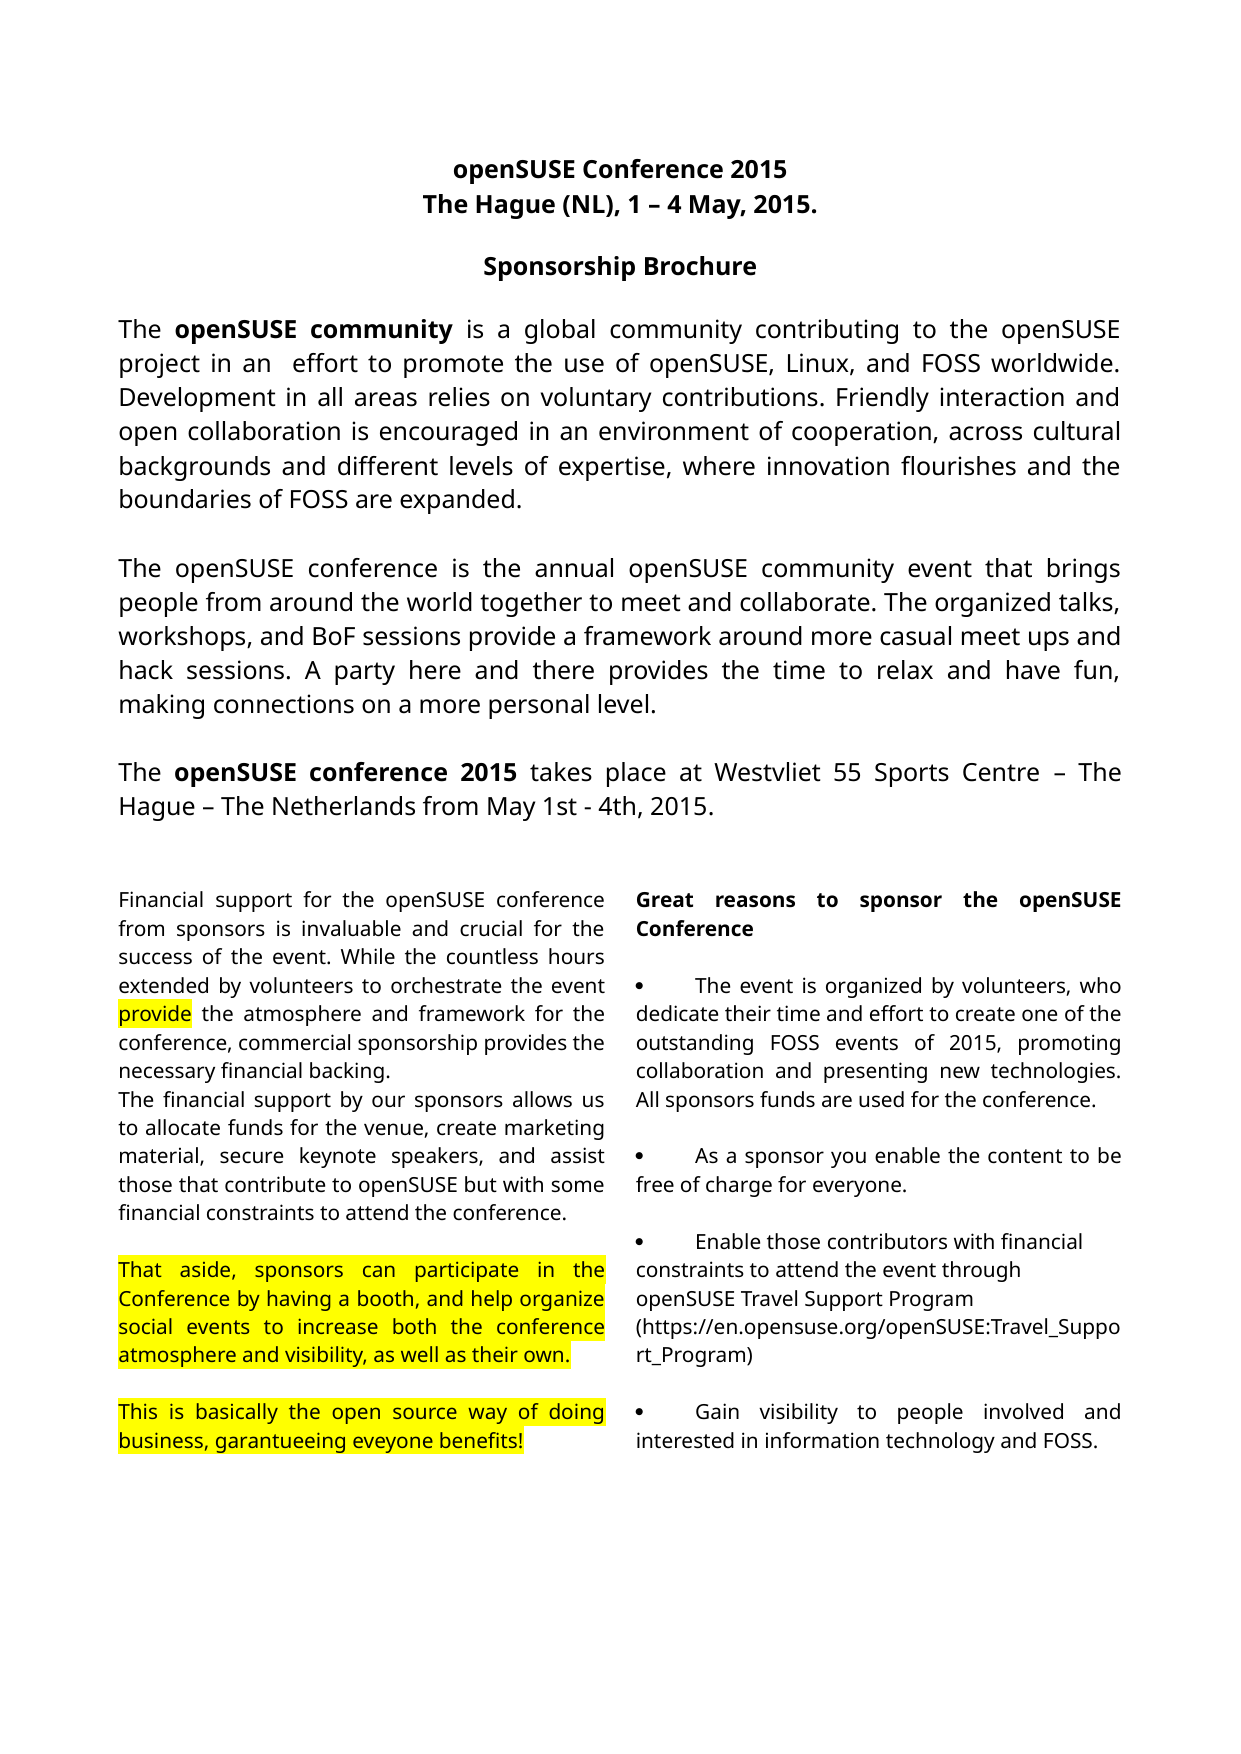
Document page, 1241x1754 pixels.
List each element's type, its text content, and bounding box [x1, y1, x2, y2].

table_header openSUSE Conference 2015 The Hague (NL), 1 – 4 May, 2015. [118, 152, 1122, 220]
table_header Great reasons to sponsor the openSUSE Conference The event is organized by volunteers, who dedicate their time and effort to create one of the outstanding FOSS events of 2015, promoting collaboration and presenting new technologies. All sponsors funds are used for the conference. As a sponsor you enable the content to be free of charge for everyone. Enable those contributors with financial constraints to attend the event through openSUSE Travel Support Program (https://en.opensuse.org/openSUSE:Travel_Support_Program) Gain visibility to people involved and interested in information technology and FOSS. [620, 886, 1122, 1625]
table_header Sponsorship Brochure [118, 249, 1122, 283]
table_header Financial support for the openSUSE conference from sponsors is invaluable and crucial for the success of the event. While the countless hours extended by volunteers to orchestrate the event provide the atmosphere and framework for the conference, commercial sponsorship provides the necessary financial backing. The financial support by our sponsors allows us to allocate funds for the venue, create marketing material, secure keynote speakers, and assist those that contribute to openSUSE but with some financial constraints to attend the conference. That aside, sponsors can participate in the Conference by having a booth, and help organize social events to increase both the conference atmosphere and visibility, as well as their own. This is basically the open source way of doing business, garantueeing eveyone benefits! [118, 886, 620, 1625]
table_header The openSUSE community is a global community contributing to the openSUSE project in an effort to promote the use of openSUSE, Linux, and FOSS worldwide. Development in all areas relies on voluntary contributions. Friendly interaction and open collaboration is encouraged in an environment of cooperation, across cultural backgrounds and different levels of expertise, where innovation flourishes and the boundaries of FOSS are expanded. The openSUSE conference is the annual openSUSE community event that brings people from around the world together to meet and collaborate. The organized talks, workshops, and BoF sessions provide a framework around more casual meet ups and hack sessions. A party here and there provides the time to relax and have fun, making connections on a more personal level. The openSUSE conference 2015 takes place at Westvliet 55 Sports Centre – The Hague – The Netherlands from May 1st - 4th, 2015. [118, 312, 1122, 823]
